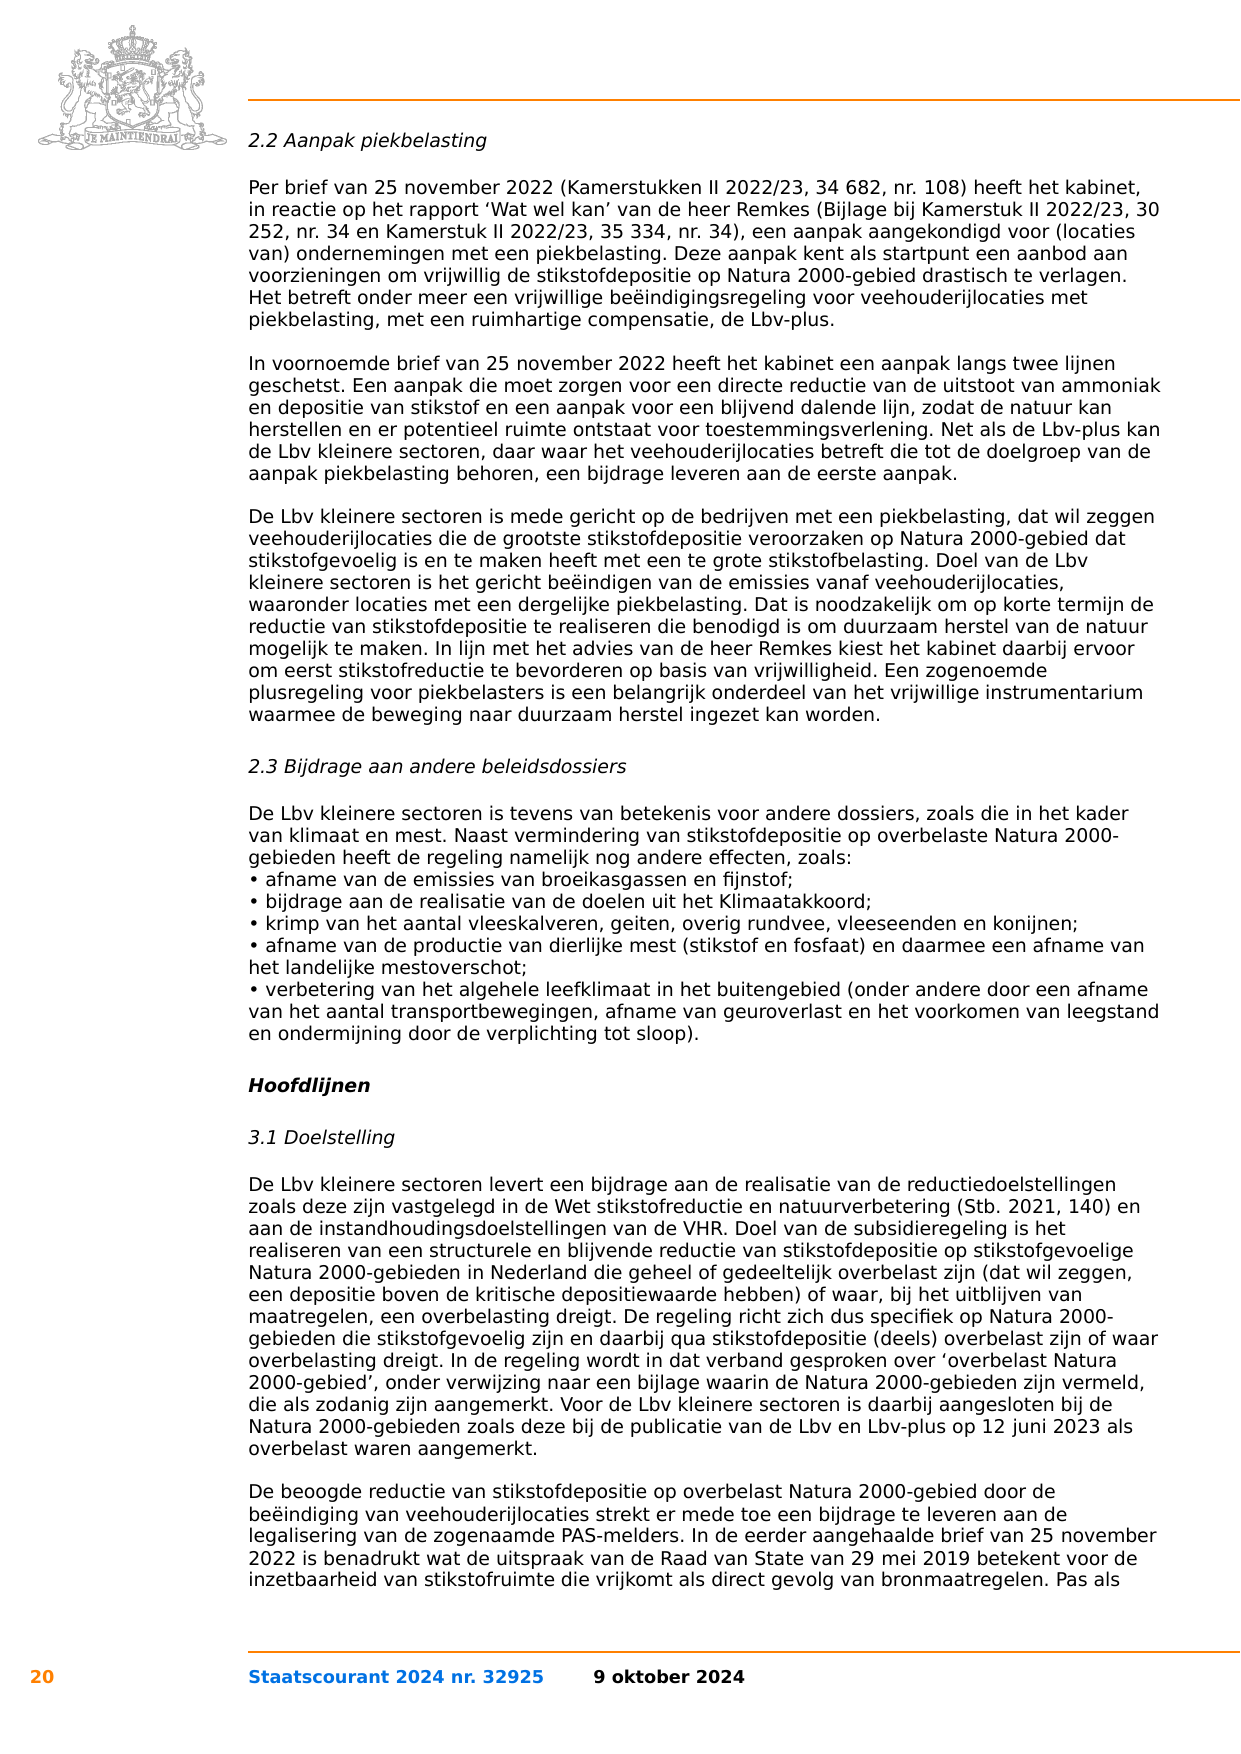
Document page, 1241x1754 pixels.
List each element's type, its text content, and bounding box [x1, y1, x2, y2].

text De Lbv kleinere sectoren levert een bijdrage aan de realisatie van de reductiedoelstellingen zoals deze zijn vastgelegd in de Wet stikstofreductie en natuurverbetering (Stb. 2021, 140) en aan de instandhoudingsdoelstellingen van de VHR. Doel van de subsidieregeling is het realiseren van een structurele en blijvende reductie van stikstofdepositie op stikstofgevoelige Natura 2000-gebieden in Nederland die geheel of gedeeltelijk overbelast zijn (dat wil zeggen, een depositie boven de kritische depositiewaarde hebben) of waar, bij het uitblijven van maatregelen, een overbelasting dreigt. De regeling richt zich dus specifiek op Natura 2000-gebieden die stikstofgevoelig zijn en daarbij qua stikstofdepositie (deels) overbelast zijn of waar overbelasting dreigt. In de regeling wordt in dat verband gesproken over ‘overbelast Natura 2000-gebied’, onder verwijzing naar een bijlage waarin de Natura 2000-gebieden zijn vermeld, die als zodanig zijn aangemerkt. Voor de Lbv kleinere sectoren is daarbij aangesloten bij de Natura 2000-gebieden zoals deze bij de publicatie van de Lbv en Lbv-plus op 12 juni 2023 als overbelast waren aangemerkt. [248, 1174, 1163, 1459]
text • krimp van het aantal vleeskalveren, geiten, overig rundvee, vleeseenden en konijnen; [248, 913, 1163, 935]
subtitle 2.3 Bijdrage aan andere beleidsdossiers [248, 756, 1163, 778]
text In voornoemde brief van 25 november 2022 heeft het kabinet een aanpak langs twee lijnen geschetst. Een aanpak die moet zorgen voor een directe reductie van de uitstoot van ammoniak en depositie van stikstof en een aanpak voor een blijvend dalende lijn, zodat de natuur kan herstellen en er potentieel ruimte ontstaat voor toestemmingsverlening. Net als de Lbv-plus kan de Lbv kleinere sectoren, daar waar het veehouderijlocaties betreft die tot de doelgroep van de aanpak piekbelasting behoren, een bijdrage leveren aan de eerste aanpak. [248, 353, 1163, 484]
text • verbetering van het algehele leefklimaat in het buitengebied (onder andere door een afname van het aantal transportbewegingen, afname van geuroverlast en het voorkomen van leegstand en ondermijning door de verplichting tot sloop). [248, 979, 1163, 1045]
subtitle 2.2 Aanpak piekbelasting [248, 130, 1163, 152]
text De Lbv kleinere sectoren is mede gericht op de bedrijven met een piekbelasting, dat wil zeggen veehouderijlocaties die de grootste stikstofdepositie veroorzaken op Natura 2000-gebied dat stikstofgevoelig is en te maken heeft met een te grote stikstofbelasting. Doel van de Lbv kleinere sectoren is het gericht beëindigen van de emissies vanaf veehouderijlocaties, waaronder locaties met een dergelijke piekbelasting. Dat is noodzakelijk om op korte termijn de reductie van stikstofdepositie te realiseren die benodigd is om duurzaam herstel van de natuur mogelijk te maken. In lijn met het advies van de heer Remkes kiest het kabinet daarbij ervoor om eerst stikstofreductie te bevorderen op basis van vrijwilligheid. Een zogenoemde plusregeling voor piekbelasters is een belangrijk onderdeel van het vrijwillige instrumentarium waarmee de beweging naar duurzaam herstel ingezet kan worden. [248, 506, 1163, 726]
picture [38, 25, 227, 150]
subtitle 3.1 Doelstelling [248, 1127, 1163, 1149]
text • bijdrage aan de realisatie van de doelen uit het Klimaatakkoord; [248, 891, 1163, 913]
text De beoogde reductie van stikstofdepositie op overbelast Natura 2000-gebied door de beëindiging van veehouderijlocaties strekt er mede toe een bijdrage te leveren aan de legalisering van de zogenaamde PAS-melders. In de eerder aangehaalde brief van 25 november 2022 is benadrukt wat de uitspraak van de Raad van State van 29 mei 2019 betekent voor de inzetbaarheid van stikstofruimte die vrijkomt als direct gevolg van bronmaatregelen. Pas als [248, 1481, 1163, 1591]
subtitle Hoofdlijnen [248, 1075, 1163, 1097]
text • afname van de productie van dierlijke mest (stikstof en fosfaat) en daarmee een afname van het landelijke mestoverschot; [248, 935, 1163, 979]
text • afname van de emissies van broeikasgassen en fijnstof; [248, 869, 1163, 891]
text Per brief van 25 november 2022 (Kamerstukken II 2022/23, 34 682, nr. 108) heeft het kabinet, in reactie op het rapport ‘Wat wel kan’ van de heer Remkes (Bijlage bij Kamerstuk II 2022/23, 30 252, nr. 34 en Kamerstuk II 2022/23, 35 334, nr. 34), een aanpak aangekondigd voor (locaties van) ondernemingen met een piekbelasting. Deze aanpak kent als startpunt een aanbod aan voorzieningen om vrijwillig de stikstofdepositie op Natura 2000-gebied drastisch te verlagen. Het betreft onder meer een vrijwillige beëindigingsregeling voor veehouderijlocaties met piekbelasting, met een ruimhartige compensatie, de Lbv-plus. [248, 177, 1163, 331]
text De Lbv kleinere sectoren is tevens van betekenis voor andere dossiers, zoals die in het kader van klimaat en mest. Naast vermindering van stikstofdepositie op overbelaste Natura 2000-gebieden heeft de regeling namelijk nog andere effecten, zoals: [248, 803, 1163, 869]
